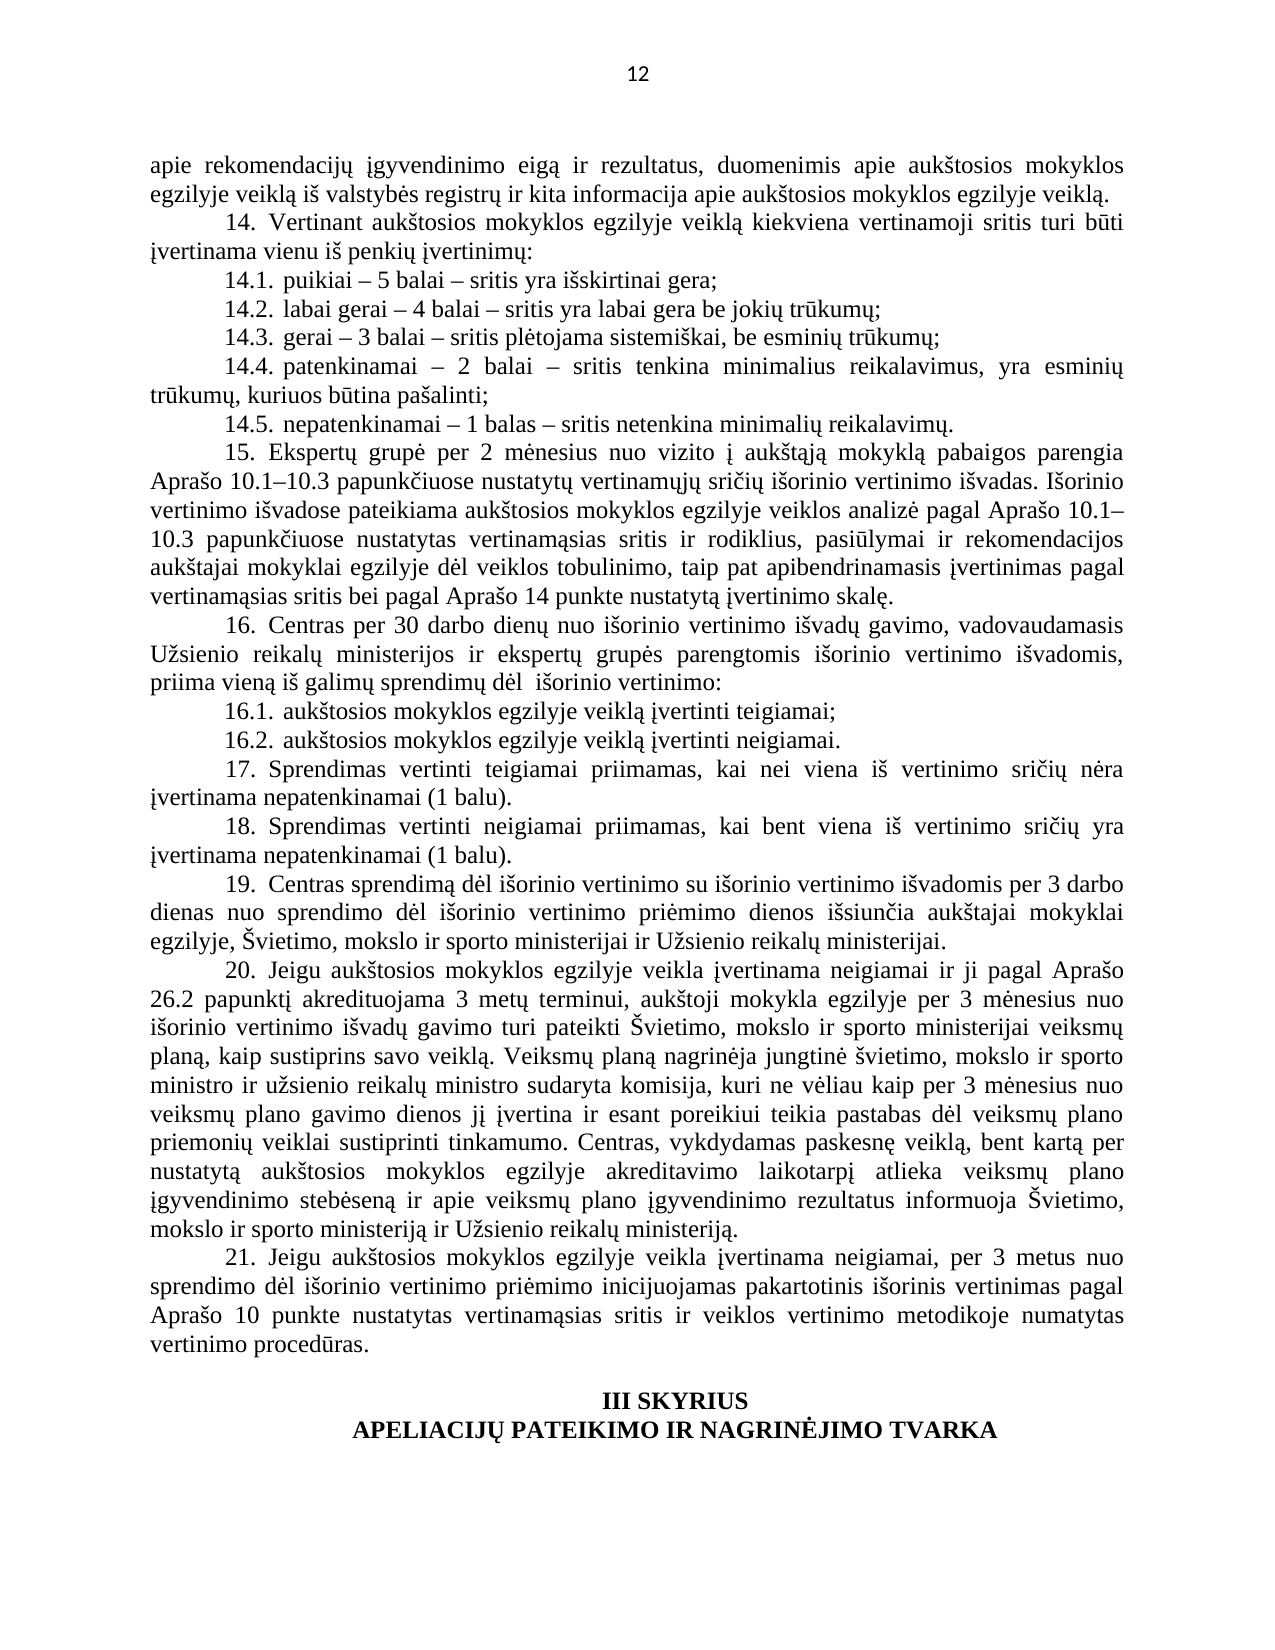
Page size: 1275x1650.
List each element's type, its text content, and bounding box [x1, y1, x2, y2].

text 14.5. nepatenkinamai – 1 balas – sritis netenkina minimalių reikalavimų. [150, 409, 1125, 437]
text 18. Sprendimas vertinti neigiamai priimamas, kai bent viena iš vertinimo sričių yra įvertinama nepatenkinamai (1 balu). [150, 811, 1125, 869]
text 16.1. aukštosios mokyklos egzilyje veiklą įvertinti teigiamai; [150, 696, 1125, 725]
text 14.1. puikiai – 5 balai – sritis yra išskirtinai gera; [150, 265, 1125, 294]
text 14.3. gerai – 3 balai – sritis plėtojama sistemiškai, be esminių trūkumų; [150, 322, 1125, 351]
text 16. Centras per 30 darbo dienų nuo išorinio vertinimo išvadų gavimo, vadovaudamasis Užsienio reikalų ministerijos ir ekspertų grupės parengtomis išorinio vertinimo išvadomis, priima vieną iš galimų sprendimų dėl išorinio vertinimo: [150, 610, 1125, 696]
text 14.4. patenkinamai – 2 balai – sritis tenkina minimalius reikalavimus, yra esminių trūkumų, kuriuos būtina pašalinti; [150, 351, 1125, 409]
text 16.2. aukštosios mokyklos egzilyje veiklą įvertinti neigiamai. [150, 725, 1125, 754]
text 14. Vertinant aukštosios mokyklos egzilyje veiklą kiekviena vertinamoji sritis turi būti įvertinama vienu iš penkių įvertinimų: [150, 207, 1125, 265]
text III SKYRIUS [150, 1386, 1125, 1415]
text APELIACIJŲ PATEIKIMO IR NAGRINĖJIMO TVARKA [150, 1415, 1125, 1444]
text 17. Sprendimas vertinti teigiamai priimamas, kai nei viena iš vertinimo sričių nėra įvertinama nepatenkinamai (1 balu). [150, 754, 1125, 811]
text 20. Jeigu aukštosios mokyklos egzilyje veikla įvertinama neigiamai ir ji pagal Aprašo 26.2 papunktį akredituojama 3 metų terminui, aukštoji mokykla egzilyje per 3 mėnesius nuo išorinio vertinimo išvadų gavimo turi pateikti Švietimo, mokslo ir sporto ministerijai veiksmų planą, kaip sustiprins savo veiklą. Veiksmų planą nagrinėja jungtinė švietimo, mokslo ir sporto ministro ir užsienio reikalų ministro sudaryta komisija, kuri ne vėliau kaip per 3 mėnesius nuo veiksmų plano gavimo dienos jį įvertina ir esant poreikiui teikia pastabas dėl veiksmų plano priemonių veiklai sustiprinti tinkamumo. Centras, vykdydamas paskesnę veiklą, bent kartą per nustatytą aukštosios mokyklos egzilyje akreditavimo laikotarpį atlieka veiksmų plano įgyvendinimo stebėseną ir apie veiksmų plano įgyvendinimo rezultatus informuoja Švietimo, mokslo ir sporto ministeriją ir Užsienio reikalų ministeriją. [150, 955, 1125, 1242]
text 19. Centras sprendimą dėl išorinio vertinimo su išorinio vertinimo išvadomis per 3 darbo dienas nuo sprendimo dėl išorinio vertinimo priėmimo dienos išsiunčia aukštajai mokyklai egzilyje, Švietimo, mokslo ir sporto ministerijai ir Užsienio reikalų ministerijai. [150, 869, 1125, 955]
text 14.2. labai gerai – 4 balai – sritis yra labai gera be jokių trūkumų; [150, 294, 1125, 322]
text apie rekomendacijų įgyvendinimo eigą ir rezultatus, duomenimis apie aukštosios mokyklos egzilyje veiklą iš valstybės registrų ir kita informacija apie aukštosios mokyklos egzilyje veiklą. [150, 150, 1125, 207]
text 21. Jeigu aukštosios mokyklos egzilyje veikla įvertinama neigiamai, per 3 metus nuo sprendimo dėl išorinio vertinimo priėmimo inicijuojamas pakartotinis išorinis vertinimas pagal Aprašo 10 punkte nustatytas vertinamąsias sritis ir veiklos vertinimo metodikoje numatytas vertinimo procedūras. [150, 1242, 1125, 1357]
text 15. Ekspertų grupė per 2 mėnesius nuo vizito į aukštąją mokyklą pabaigos parengia Aprašo 10.1–10.3 papunkčiuose nustatytų vertinamųjų sričių išorinio vertinimo išvadas. Išorinio vertinimo išvadose pateikiama aukštosios mokyklos egzilyje veiklos analizė pagal Aprašo 10.1–10.3 papunkčiuose nustatytas vertinamąsias sritis ir rodiklius, pasiūlymai ir rekomendacijos aukštajai mokyklai egzilyje dėl veiklos tobulinimo, taip pat apibendrinamasis įvertinimas pagal vertinamąsias sritis bei pagal Aprašo 14 punkte nustatytą įvertinimo skalę. [150, 437, 1125, 610]
